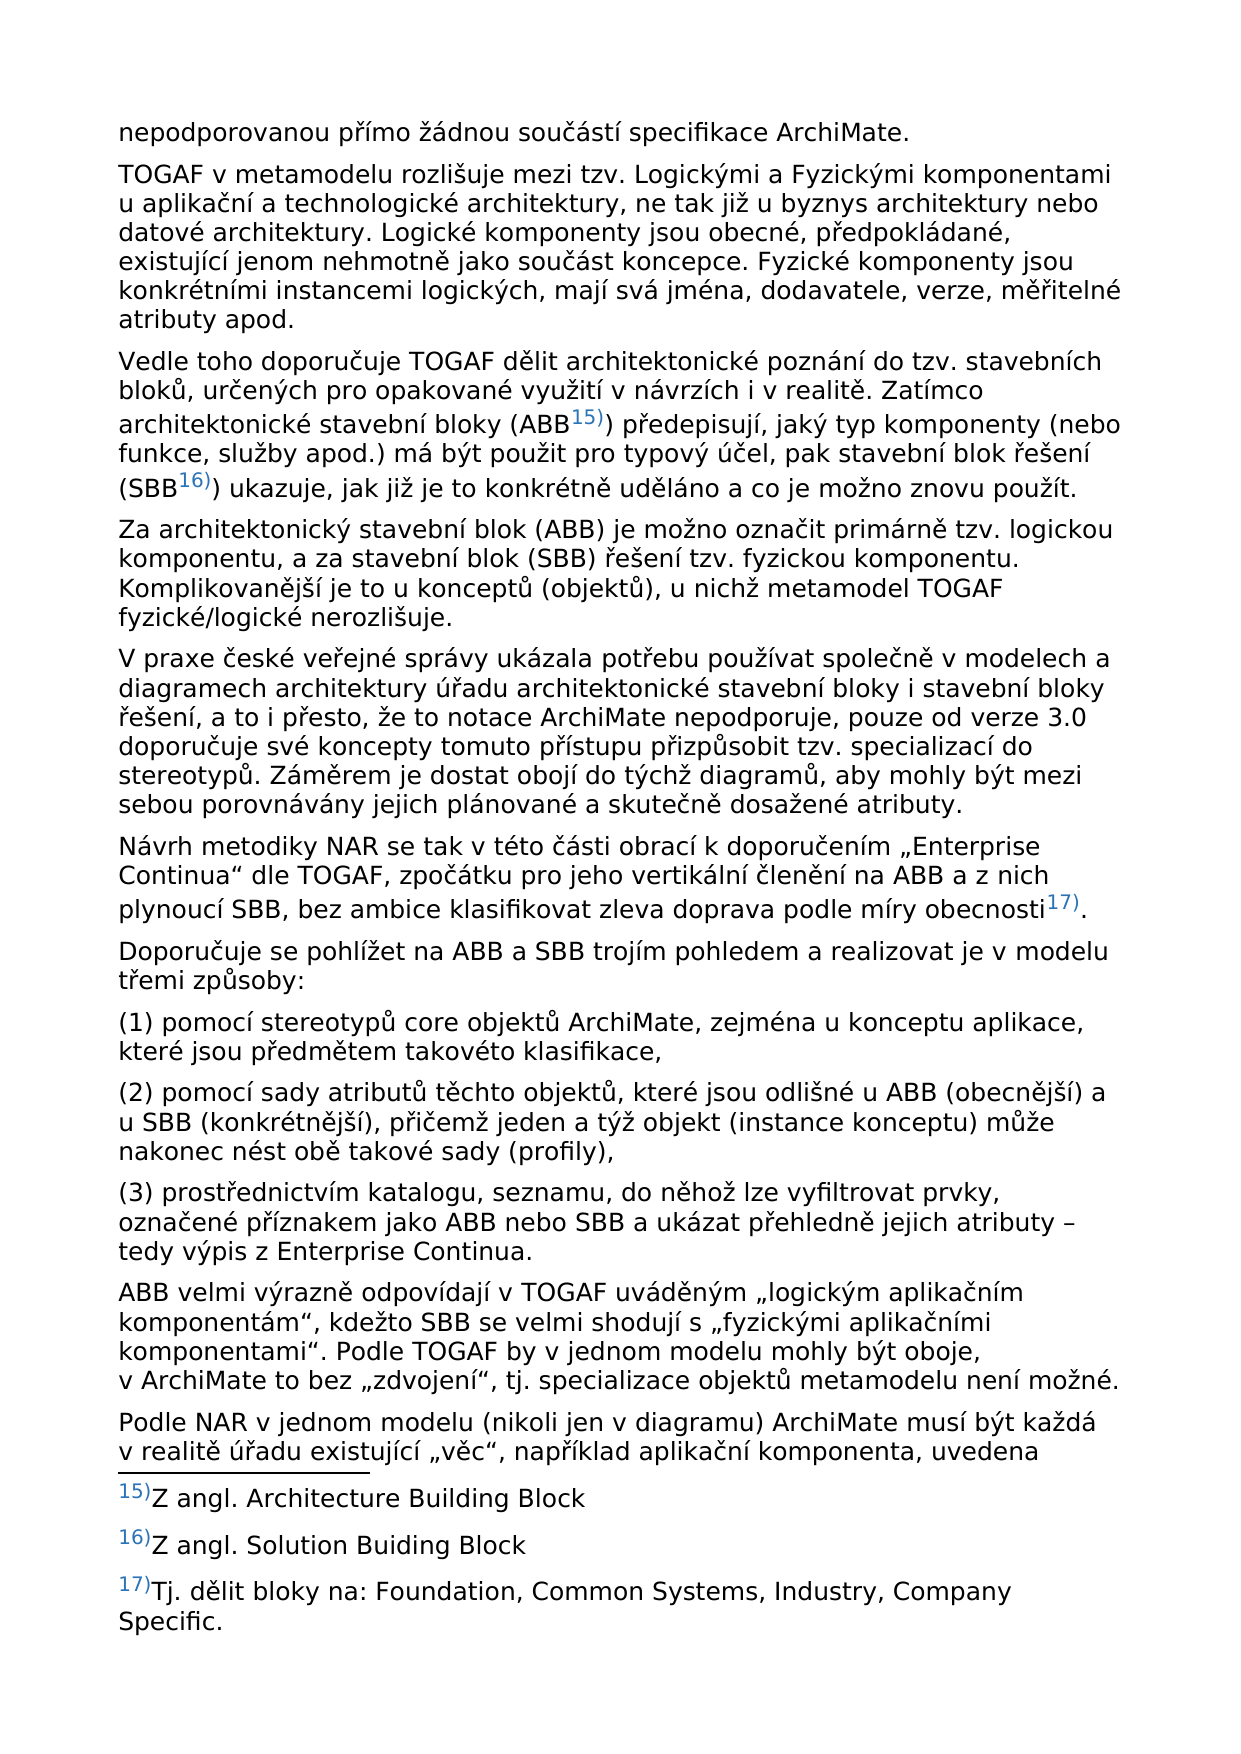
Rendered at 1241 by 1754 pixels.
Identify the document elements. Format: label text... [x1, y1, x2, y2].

text Vedle toho doporučuje TOGAF dělit architektonické poznání do tzv. stavebních bloků, určených pro opakované využití v návrzích i v realitě. Zatímco architektonické stavební bloky (ABB) předepisují, jaký typ komponenty (nebo funkce, služby apod.) má být použit pro typový účel, pak stavební blok řešení (SBB) ukazuje, jak již je to konkrétně uděláno a co je možno znovu použít. [118, 347, 1122, 503]
text Z angl. Architecture Building Block [118, 1479, 1122, 1513]
text (2) pomocí sady atributů těchto objektů, které jsou odlišné u ABB (obecnější) a u SBB (konkrétnější), přičemž jeden a týž objekt (instance konceptu) může nakonec nést obě takové sady (profily), [118, 1079, 1122, 1166]
text nepodporovanou přímo žádnou součástí specifikace ArchiMate. [118, 118, 1122, 147]
text ABB velmi výrazně odpovídají v TOGAF uváděným „logickým aplikačním komponentám“, kdežto SBB se velmi shodují s „fyzickými aplikačními komponentami“. Podle TOGAF by v jednom modelu mohly být oboje, v ArchiMate to bez „zdvojení“, tj. specializace objektů metamodelu není možné. [118, 1279, 1122, 1395]
text Tj. dělit bloky na: Foundation, Common Systems, Industry, Company Specific. [118, 1573, 1122, 1636]
text TOGAF v metamodelu rozlišuje mezi tzv. Logickými a Fyzickými komponentami u aplikační a technologické architektury, ne tak již u byznys architektury nebo datové architektury. Logické komponenty jsou obecné, předpokládané, existující jenom nehmotně jako součást koncepce. Fyzické komponenty jsou konkrétními instancemi logických, mají svá jména, dodavatele, verze, měřitelné atributy apod. [118, 160, 1122, 335]
text Doporučuje se pohlížet na ABB a SBB trojím pohledem a realizovat je v modelu třemi způsoby: [118, 937, 1122, 995]
text (3) prostřednictvím katalogu, seznamu, do něhož lze vyfiltrovat prvky, označené příznakem jako ABB nebo SBB a ukázat přehledně jejich atributy – tedy výpis z Enterprise Continua. [118, 1179, 1122, 1266]
text V praxe české veřejné správy ukázala potřebu používat společně v modelech a diagramech architektury úřadu architektonické stavební bloky i stavební bloky řešení, a to i přesto, že to notace ArchiMate nepodporuje, pouze od verze 3.0 doporučuje své koncepty tomuto přístupu přizpůsobit tzv. specializací do stereotypů. Záměrem je dostat obojí do týchž diagramů, aby mohly být mezi sebou porovnávány jejich plánované a skutečně dosažené atributy. [118, 644, 1122, 819]
text (1) pomocí stereotypů core objektů ArchiMate, zejména u konceptu aplikace, které jsou předmětem takovéto klasifikace, [118, 1008, 1122, 1066]
text Za architektonický stavební blok (ABB) je možno označit primárně tzv. logickou komponentu, a za stavební blok (SBB) řešení tzv. fyzickou komponentu. Komplikovanější je to u konceptů (objektů), u nichž metamodel TOGAF fyzické/logické nerozlišuje. [118, 515, 1122, 632]
text Z angl. Solution Buiding Block [118, 1526, 1122, 1560]
text Podle NAR v jednom modelu (nikoli jen v diagramu) ArchiMate musí být každá v realitě úřadu existující „věc“, například aplikační komponenta, uvedena [118, 1408, 1122, 1466]
text Návrh metodiky NAR se tak v této části obrací k doporučením „Enterprise Continua“ dle TOGAF, zpočátku pro jeho vertikální členění na ABB a z nich plynoucí SBB, bez ambice klasifikovat zleva doprava podle míry obecnosti. [118, 832, 1122, 924]
